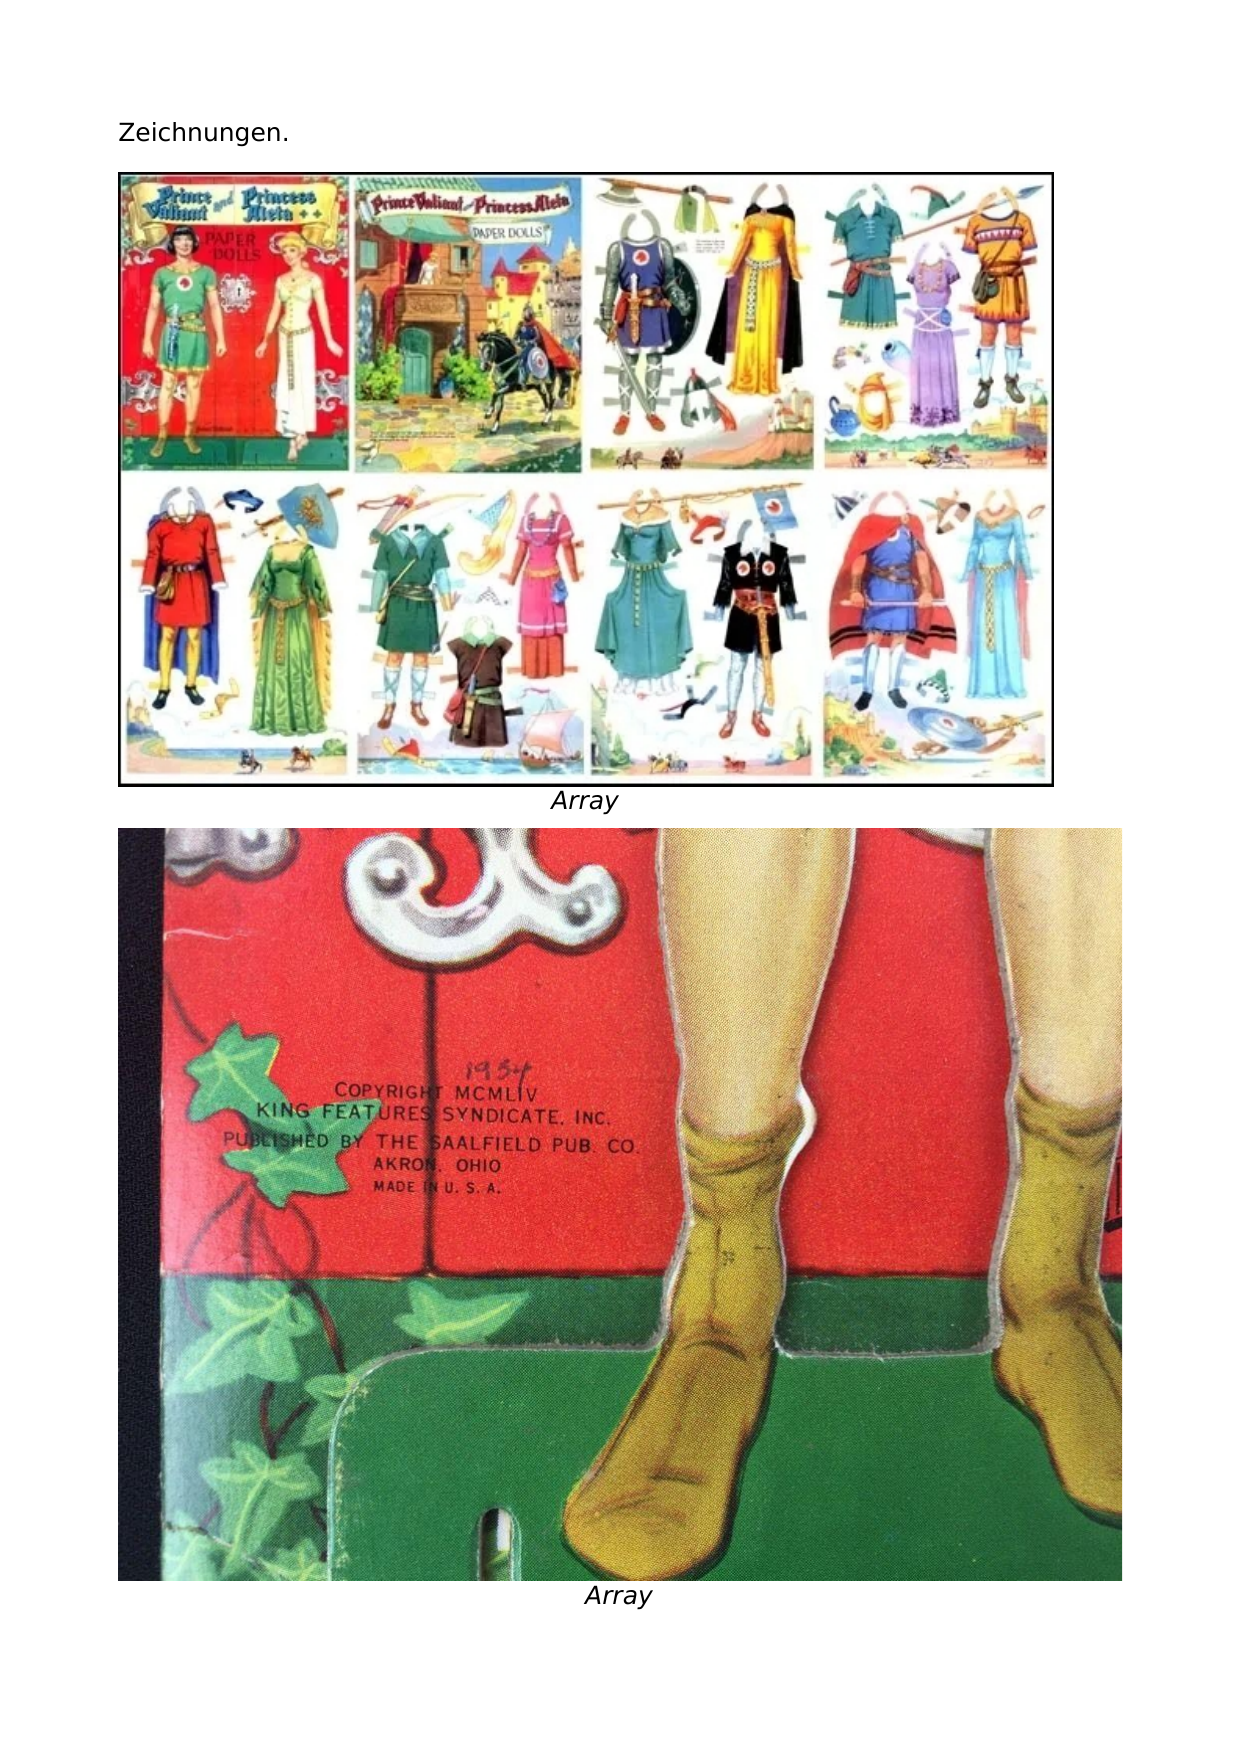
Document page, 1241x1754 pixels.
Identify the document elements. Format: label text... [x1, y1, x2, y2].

text Array [118, 1581, 1122, 1610]
text Array [118, 787, 1054, 816]
text Zeichnungen. [118, 118, 1122, 147]
picture [118, 172, 1054, 787]
picture [118, 828, 1123, 1581]
